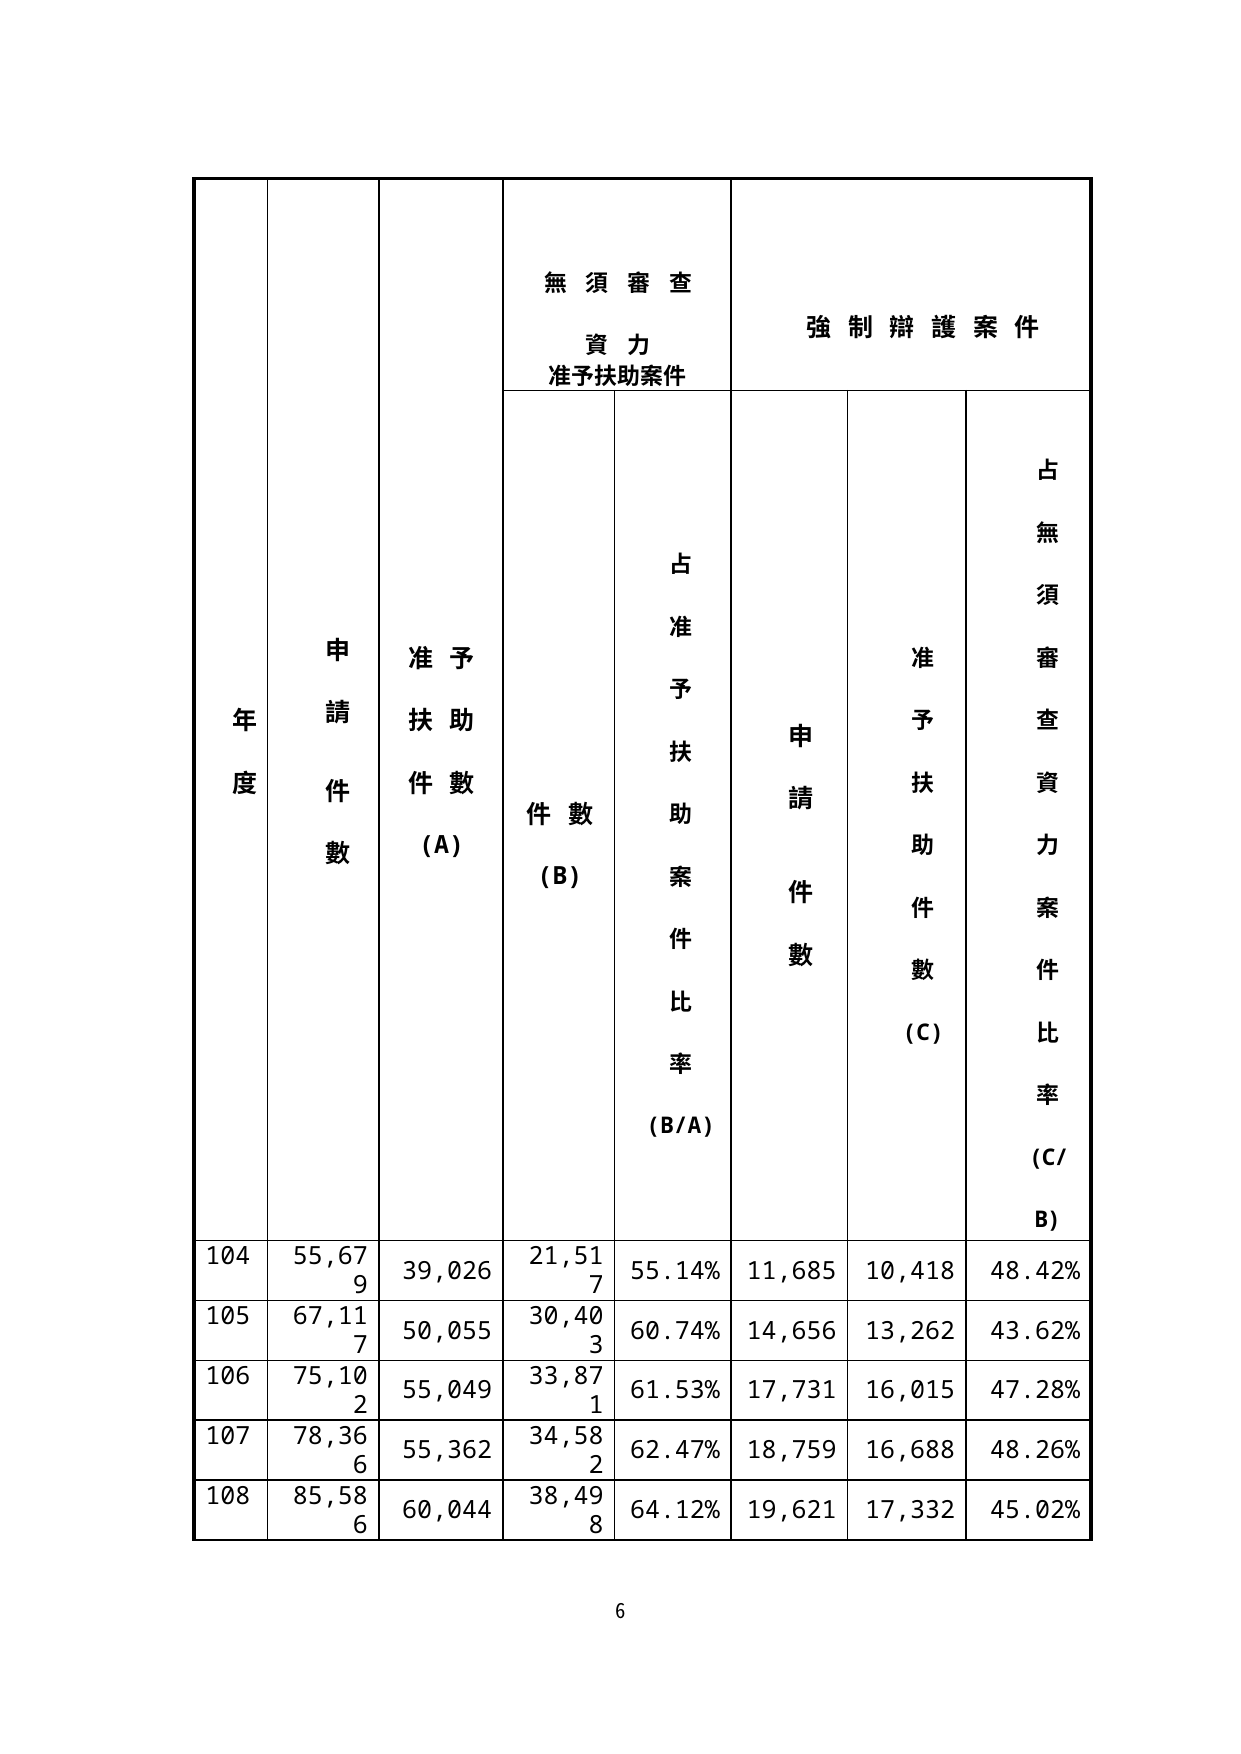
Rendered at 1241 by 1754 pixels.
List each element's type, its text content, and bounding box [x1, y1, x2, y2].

table_cell 34,582 [504, 1421, 614, 1479]
table_cell 55.14% [615, 1241, 730, 1299]
table_cell 48.26% [967, 1421, 1089, 1479]
table_cell 16,688 [848, 1421, 965, 1479]
table_header 無須審查資力 准予扶助案件 [504, 180, 730, 390]
table_header 年度 [196, 180, 267, 1240]
table_cell 39,026 [380, 1241, 502, 1299]
table_cell 60.74% [615, 1301, 730, 1359]
table_cell 13,262 [848, 1301, 965, 1359]
table_cell 申請 件數 [732, 391, 847, 1240]
table_cell 75,102 [268, 1361, 378, 1419]
table_cell 55,679 [268, 1241, 378, 1299]
table_cell 61.53% [615, 1361, 730, 1419]
table_cell 18,759 [732, 1421, 847, 1479]
table_cell 108 [196, 1481, 267, 1539]
table_cell 67,117 [268, 1301, 378, 1359]
table_cell 11,685 [732, 1241, 847, 1299]
table_cell 14,656 [732, 1301, 847, 1359]
table_cell 104 [196, 1241, 267, 1299]
table_cell 85,586 [268, 1481, 378, 1539]
table_cell 43.62% [967, 1301, 1089, 1359]
table_cell 62.47% [615, 1421, 730, 1479]
table_cell 106 [196, 1361, 267, 1419]
table_cell 17,731 [732, 1361, 847, 1419]
table_cell 占無須審查資力案件比率(C/B) [967, 391, 1089, 1240]
table_cell 50,055 [380, 1301, 502, 1359]
table_cell 60,044 [380, 1481, 502, 1539]
table_cell 45.02% [967, 1481, 1089, 1539]
table_cell 55,362 [380, 1421, 502, 1479]
table_cell 件數(B) [504, 391, 614, 1240]
table_cell 10,418 [848, 1241, 965, 1299]
table_cell 55,049 [380, 1361, 502, 1419]
table_cell 64.12% [615, 1481, 730, 1539]
table_cell 38,498 [504, 1481, 614, 1539]
table_header 申請 件數 [268, 180, 378, 1240]
table_header 准予扶助件數(A) [380, 180, 502, 1240]
table_cell 16,015 [848, 1361, 965, 1419]
table_cell 占准予扶助案件比率(B/A) [615, 391, 730, 1240]
table_header 強制辯護案件 [732, 180, 1089, 390]
table_cell 33,871 [504, 1361, 614, 1419]
table_cell 105 [196, 1301, 267, 1359]
table_cell 21,517 [504, 1241, 614, 1299]
table_cell 78,366 [268, 1421, 378, 1479]
table_cell 107 [196, 1421, 267, 1479]
table_cell 17,332 [848, 1481, 965, 1539]
table_cell 48.42% [967, 1241, 1089, 1299]
table_cell 准予扶助件數(C) [848, 391, 965, 1240]
table_cell 19,621 [732, 1481, 847, 1539]
table_cell 47.28% [967, 1361, 1089, 1419]
table_cell 30,403 [504, 1301, 614, 1359]
